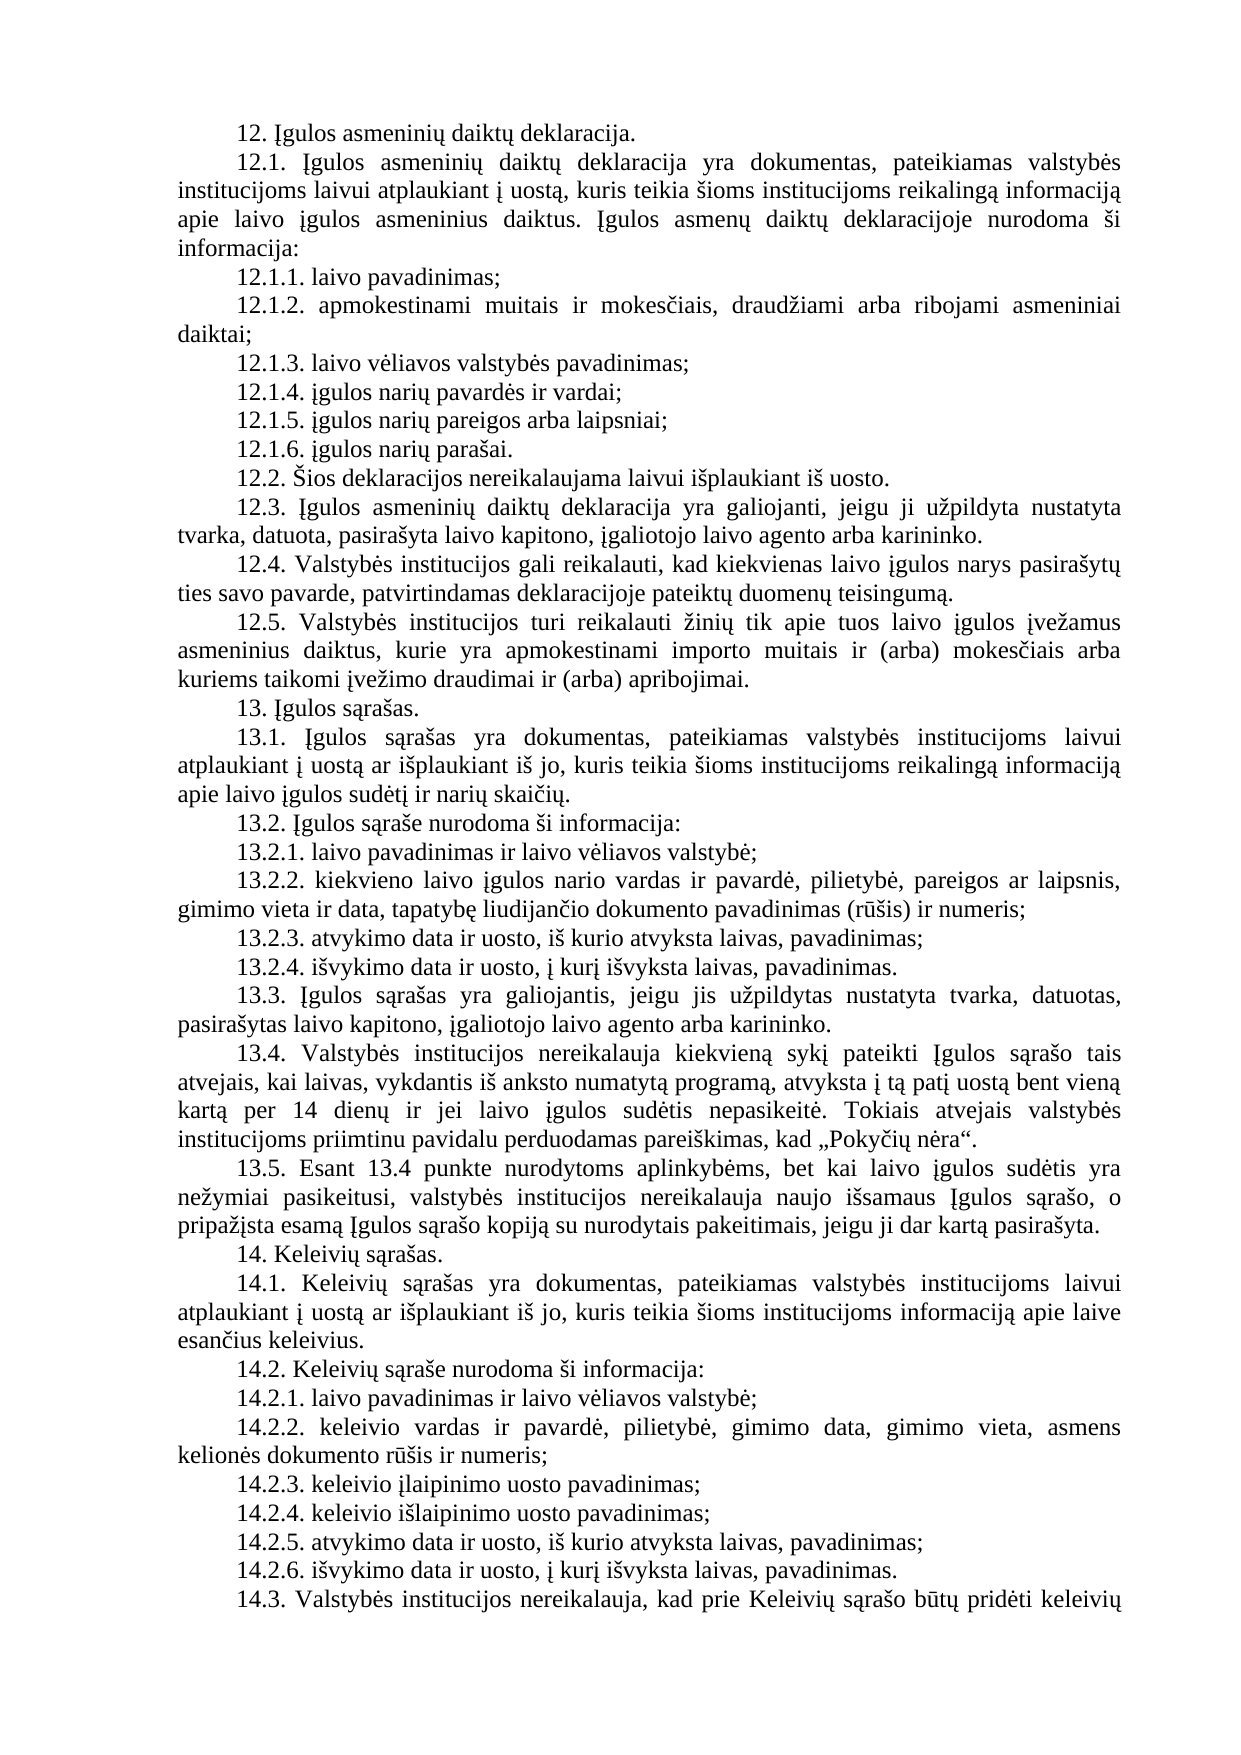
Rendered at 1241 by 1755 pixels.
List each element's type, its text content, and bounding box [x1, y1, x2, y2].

text 14.2.1. laivo pavadinimas ir laivo vėliavos valstybė; [177, 1383, 1122, 1412]
text 13.2. Įgulos sąraše nurodoma ši informacija: [177, 808, 1122, 837]
text 14. Keleivių sąrašas. [177, 1239, 1122, 1268]
text 14.2.3. keleivio įlaipinimo uosto pavadinimas; [177, 1469, 1122, 1498]
text 12.1.3. laivo vėliavos valstybės pavadinimas; [177, 348, 1122, 377]
text 12.1.2. apmokestinami muitais ir mokesčiais, draudžiami arba ribojami asmeniniai daiktai; [177, 291, 1122, 348]
text 14.2.2. keleivio vardas ir pavardė, pilietybė, gimimo data, gimimo vieta, asmens kelionės dokumento rūšis ir numeris; [177, 1412, 1122, 1469]
text 14.2. Keleivių sąraše nurodoma ši informacija: [177, 1354, 1122, 1383]
text 12. Įgulos asmeninių daiktų deklaracija. [177, 118, 1122, 147]
text 12.1.1. laivo pavadinimas; [177, 262, 1122, 291]
text 12.4. Valstybės institucijos gali reikalauti, kad kiekvienas laivo įgulos narys pasirašytų ties savo pavarde, patvirtindamas deklaracijoje pateiktų duomenų teisingumą. [177, 549, 1122, 607]
text 14.2.5. atvykimo data ir uosto, iš kurio atvyksta laivas, pavadinimas; [177, 1527, 1122, 1556]
text 13.2.1. laivo pavadinimas ir laivo vėliavos valstybė; [177, 837, 1122, 866]
text 13.2.3. atvykimo data ir uosto, iš kurio atvyksta laivas, pavadinimas; [177, 923, 1122, 952]
text 13.1. Įgulos sąrašas yra dokumentas, pateikiamas valstybės institucijoms laivui atplaukiant į uostą ar išplaukiant iš jo, kuris teikia šioms institucijoms reikalingą informaciją apie laivo įgulos sudėtį ir narių skaičių. [177, 722, 1122, 808]
text 12.1.5. įgulos narių pareigos arba laipsniai; [177, 406, 1122, 434]
text 13.4. Valstybės institucijos nereikalauja kiekvieną sykį pateikti Įgulos sąrašo tais atvejais, kai laivas, vykdantis iš anksto numatytą programą, atvyksta į tą patį uostą bent vieną kartą per 14 dienų ir jei laivo įgulos sudėtis nepasikeitė. Tokiais atvejais valstybės institucijoms priimtinu pavidalu perduodamas pareiškimas, kad „Pokyčių nėra“. [177, 1038, 1122, 1153]
text 14.2.6. išvykimo data ir uosto, į kurį išvyksta laivas, pavadinimas. [177, 1556, 1122, 1584]
text 14.1. Keleivių sąrašas yra dokumentas, pateikiamas valstybės institucijoms laivui atplaukiant į uostą ar išplaukiant iš jo, kuris teikia šioms institucijoms informaciją apie laive esančius keleivius. [177, 1268, 1122, 1354]
text 13.3. Įgulos sąrašas yra galiojantis, jeigu jis užpildytas nustatyta tvarka, datuotas, pasirašytas laivo kapitono, įgaliotojo laivo agento arba karininko. [177, 981, 1122, 1038]
text 12.2. Šios deklaracijos nereikalaujama laivui išplaukiant iš uosto. [177, 463, 1122, 492]
text 14.2.4. keleivio išlaipinimo uosto pavadinimas; [177, 1498, 1122, 1527]
text 12.1.4. įgulos narių pavardės ir vardai; [177, 377, 1122, 406]
text 12.1.6. įgulos narių parašai. [177, 434, 1122, 463]
text 13.5. Esant 13.4 punkte nurodytoms aplinkybėms, bet kai laivo įgulos sudėtis yra nežymiai pasikeitusi, valstybės institucijos nereikalauja naujo išsamaus Įgulos sąrašo, o pripažįsta esamą Įgulos sąrašo kopiją su nurodytais pakeitimais, jeigu ji dar kartą pasirašyta. [177, 1153, 1122, 1239]
text 13.2.2. kiekvieno laivo įgulos nario vardas ir pavardė, pilietybė, pareigos ar laipsnis, gimimo vieta ir data, tapatybę liudijančio dokumento pavadinimas (rūšis) ir numeris; [177, 866, 1122, 923]
text 13.2.4. išvykimo data ir uosto, į kurį išvyksta laivas, pavadinimas. [177, 952, 1122, 981]
text 14.3. Valstybės institucijos nereikalauja, kad prie Keleivių sąrašo būtų pridėti keleivių [177, 1584, 1122, 1613]
text 12.3. Įgulos asmeninių daiktų deklaracija yra galiojanti, jeigu ji užpildyta nustatyta tvarka, datuota, pasirašyta laivo kapitono, įgaliotojo laivo agento arba karininko. [177, 492, 1122, 549]
text 13. Įgulos sąrašas. [177, 693, 1122, 722]
text 12.1. Įgulos asmeninių daiktų deklaracija yra dokumentas, pateikiamas valstybės institucijoms laivui atplaukiant į uostą, kuris teikia šioms institucijoms reikalingą informaciją apie laivo įgulos asmeninius daiktus. Įgulos asmenų daiktų deklaracijoje nurodoma ši informacija: [177, 147, 1122, 262]
text 12.5. Valstybės institucijos turi reikalauti žinių tik apie tuos laivo įgulos įvežamus asmeninius daiktus, kurie yra apmokestinami importo muitais ir (arba) mokesčiais arba kuriems taikomi įvežimo draudimai ir (arba) apribojimai. [177, 607, 1122, 693]
